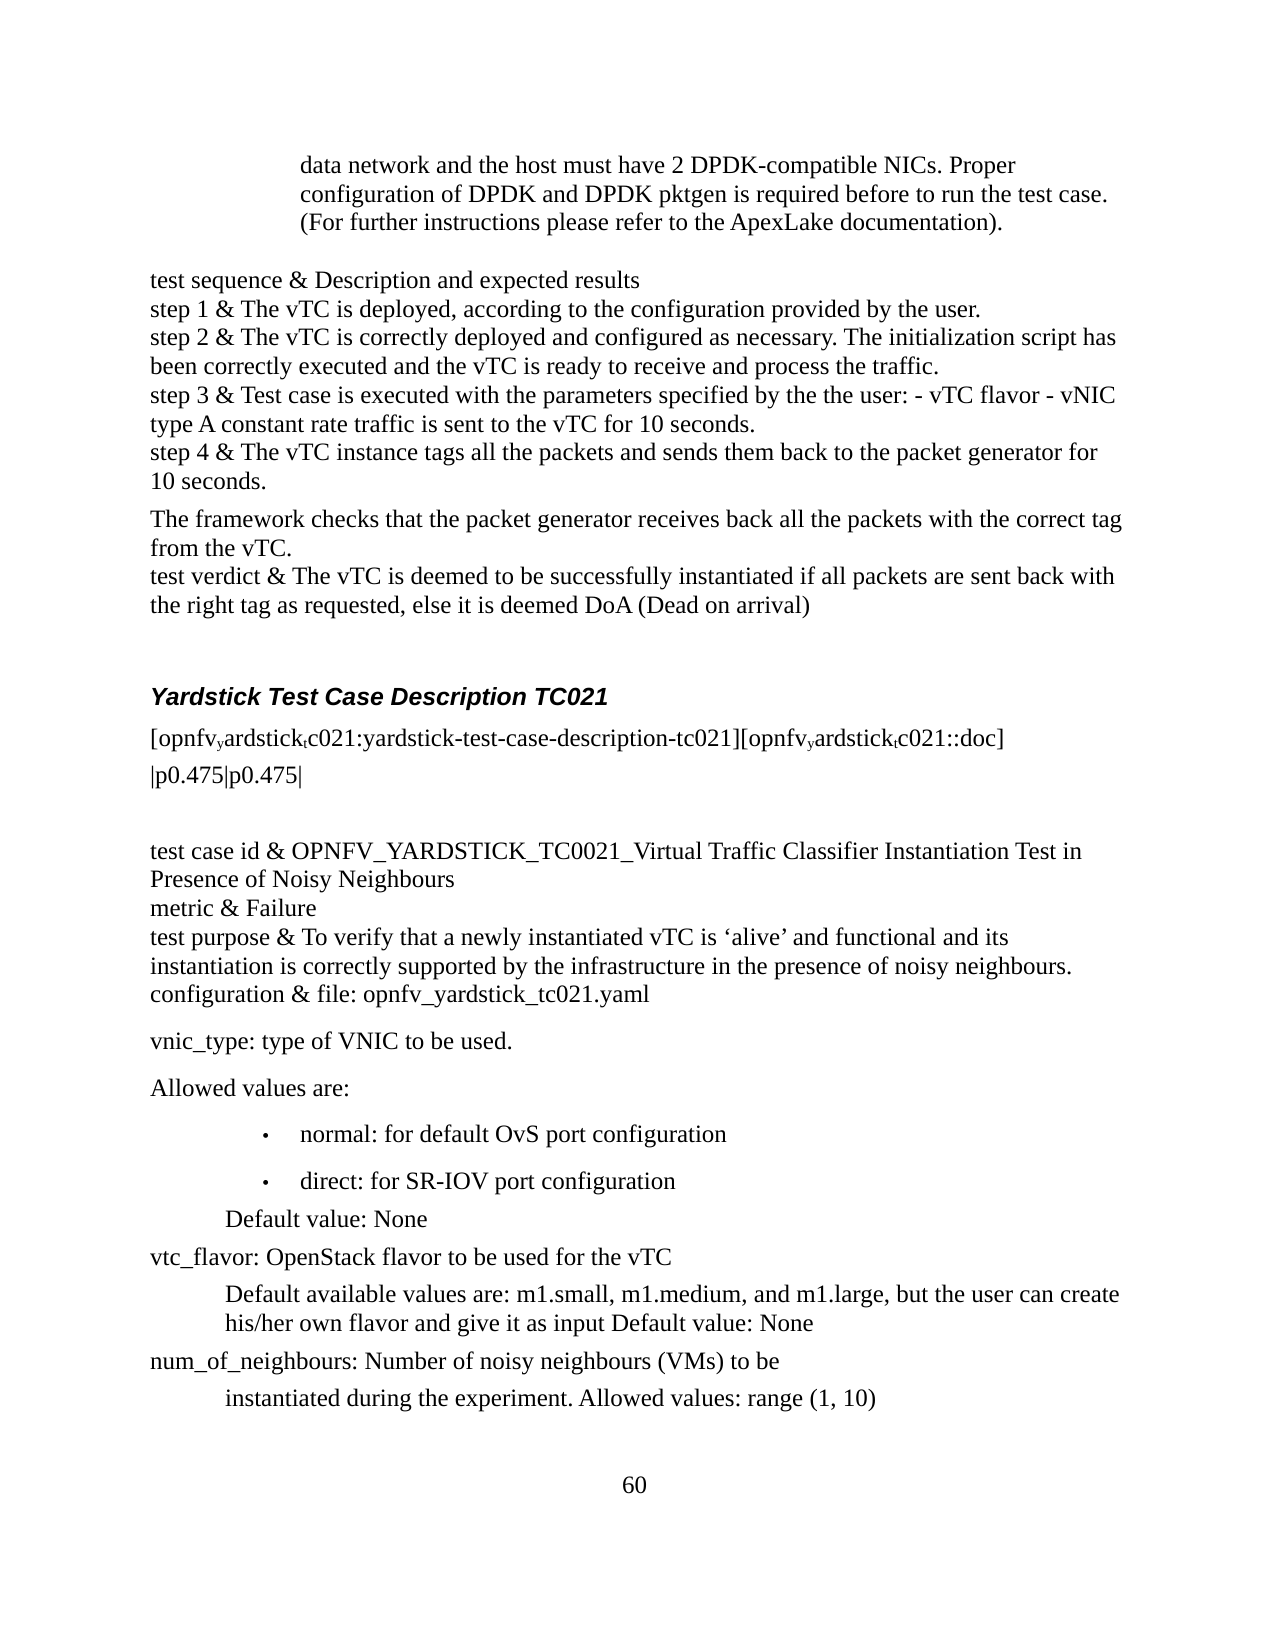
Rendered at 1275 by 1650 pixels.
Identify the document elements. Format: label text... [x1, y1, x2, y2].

text test sequence & Description and expected results step 1 & The vTC is deployed, according to the configuration provided by the user. step 2 & The vTC is correctly deployed and configured as necessary. The initialization script has been correctly executed and the vTC is ready to receive and process the traffic. step 3 & Test case is executed with the parameters specified by the the user: - vTC flavor - vNIC type A constant rate traffic is sent to the vTC for 10 seconds. step 4 & The vTC instance tags all the packets and sends them back to the packet generator for 10 seconds. [150, 236, 1125, 495]
text |p0.475|p0.475| [150, 760, 1125, 789]
text vtc_flavor: OpenStack flavor to be used for the vTC [150, 1242, 1125, 1270]
subtitle Yardstick Test Case Description TC021 [150, 682, 1125, 710]
list normal: for default OvS port configuration [262, 1119, 1125, 1148]
text Allowed values are: [150, 1073, 1125, 1102]
text Default available values are: m1.small, m1.medium, and m1.large, but the user can create his/her own flavor and give it as input Default value: None [225, 1279, 1125, 1337]
list direct: for SR-IOV port configuration [262, 1166, 1125, 1195]
list data network and the host must have 2 DPDK-compatible NICs. Proper configuration of DPDK and DPDK pktgen is required before to run the test case. (For further instructions please refer to the ApexLake documentation). [262, 150, 1125, 236]
text [opnfvyardsticktc021:yardstick-test-case-description-tc021][opnfvyardsticktc021::doc] [150, 723, 1125, 751]
text vnic_type: type of VNIC to be used. [150, 1026, 1125, 1055]
text instantiated during the experiment. Allowed values: range (1, 10) [225, 1383, 1125, 1412]
text The framework checks that the packet generator receives back all the packets with the correct tag from the vTC. test verdict & The vTC is deemed to be successfully instantiated if all packets are sent back with the right tag as requested, else it is deemed DoA (Dead on arrival) [150, 504, 1125, 648]
text test case id & OPNFV_YARDSTICK_TC0021_Virtual Traffic Classifier Instantiation Test in Presence of Noisy Neighbours metric & Failure test purpose & To verify that a newly instantiated vTC is ‘alive’ and functional and its instantiation is correctly supported by the infrastructure in the presence of noisy neighbours. configuration & file: opnfv_yardstick_tc021.yaml [150, 807, 1125, 1008]
text Default value: None [225, 1204, 1125, 1233]
text num_of_neighbours: Number of noisy neighbours (VMs) to be [150, 1346, 1125, 1374]
